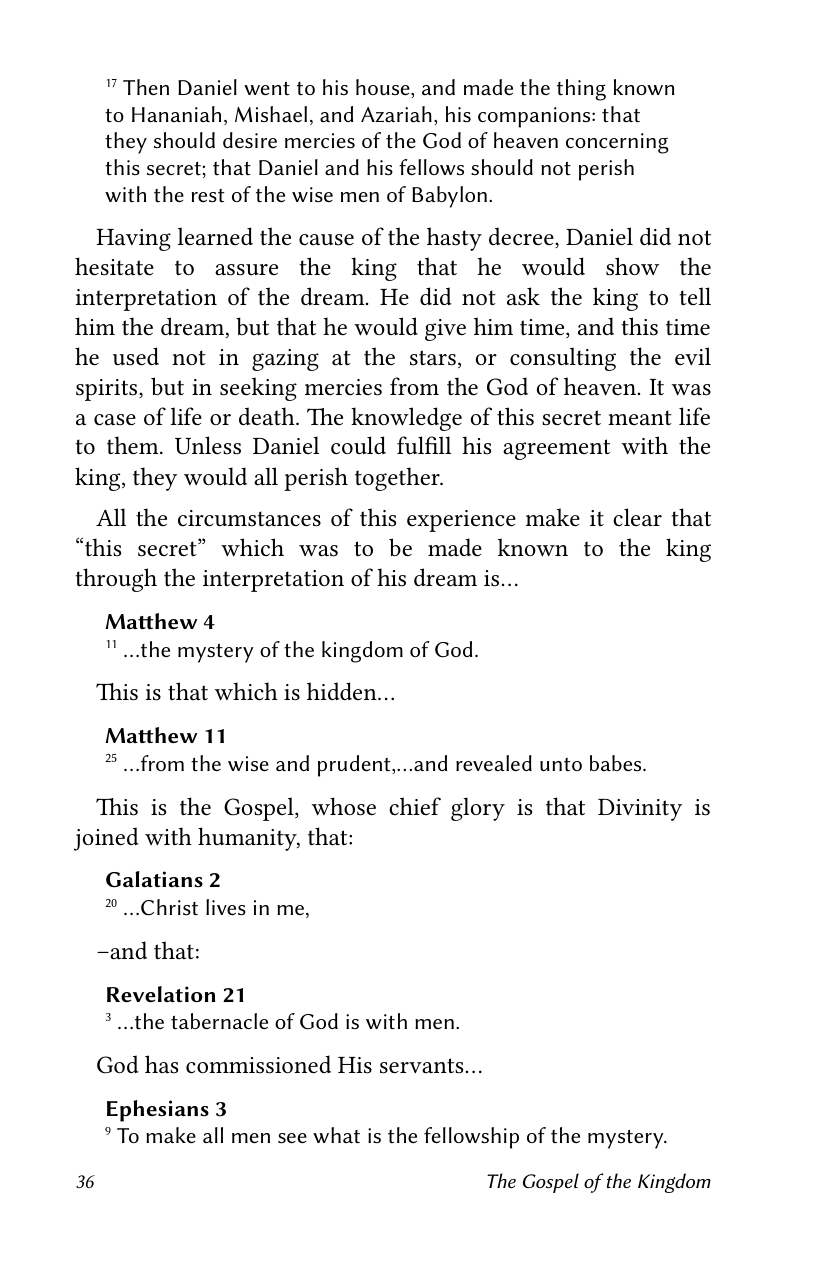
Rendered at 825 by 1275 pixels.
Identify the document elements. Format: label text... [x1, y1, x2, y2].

text 17 Then Daniel went to his house, and made the thing known to Hananiah, Mishael, and Azariah, his companions: that they should desire mercies of the God of heaven concerning this secret; that Daniel and his fellows should not perish with the rest of the wise men of Babylon. [105, 75, 682, 208]
text Matthew 4 [105, 609, 712, 635]
text All the circumstances of this experience make it clear that “this secret” which was to be made known to the king through the interpretation of his dream is… [75, 504, 712, 593]
text God has commissioned His servants… [75, 1051, 712, 1079]
text 25 ...from the wise and prudent,...and revealed unto babes. [105, 751, 682, 777]
text Ephesians 3 [105, 1096, 712, 1122]
text Matthew 11 [105, 723, 712, 749]
text This is that which is hidden… [75, 678, 712, 707]
text 9 To make all men see what is the fellowship of the mystery. [105, 1123, 682, 1149]
text 3 ...the tabernacle of God is with men. [105, 1009, 682, 1035]
text –and that: [75, 937, 712, 965]
text Having learned the cause of the hasty decree, Daniel did not hesitate to assure the king that he would show the interpretation of the dream. He did not ask the king to tell him the dream, but that he would give him time, and this time he used not in gazing at the stars, or consulting the evil spirits, but in seeking mercies from the God of heaven. It was a case of life or death. The knowledge of this secret meant life to them. Unless Daniel could fulfill his agreement with the king, they would all perish together. [75, 223, 712, 491]
text 11 ...the mystery of the kingdom of God. [105, 637, 682, 663]
text This is the Gospel, whose chief glory is that Divinity is joined with humanity, that: [75, 793, 712, 851]
text Revelation 21 [105, 982, 712, 1008]
text Galatians 2 [105, 867, 712, 893]
text 20 ...Christ lives in me, [105, 895, 682, 921]
